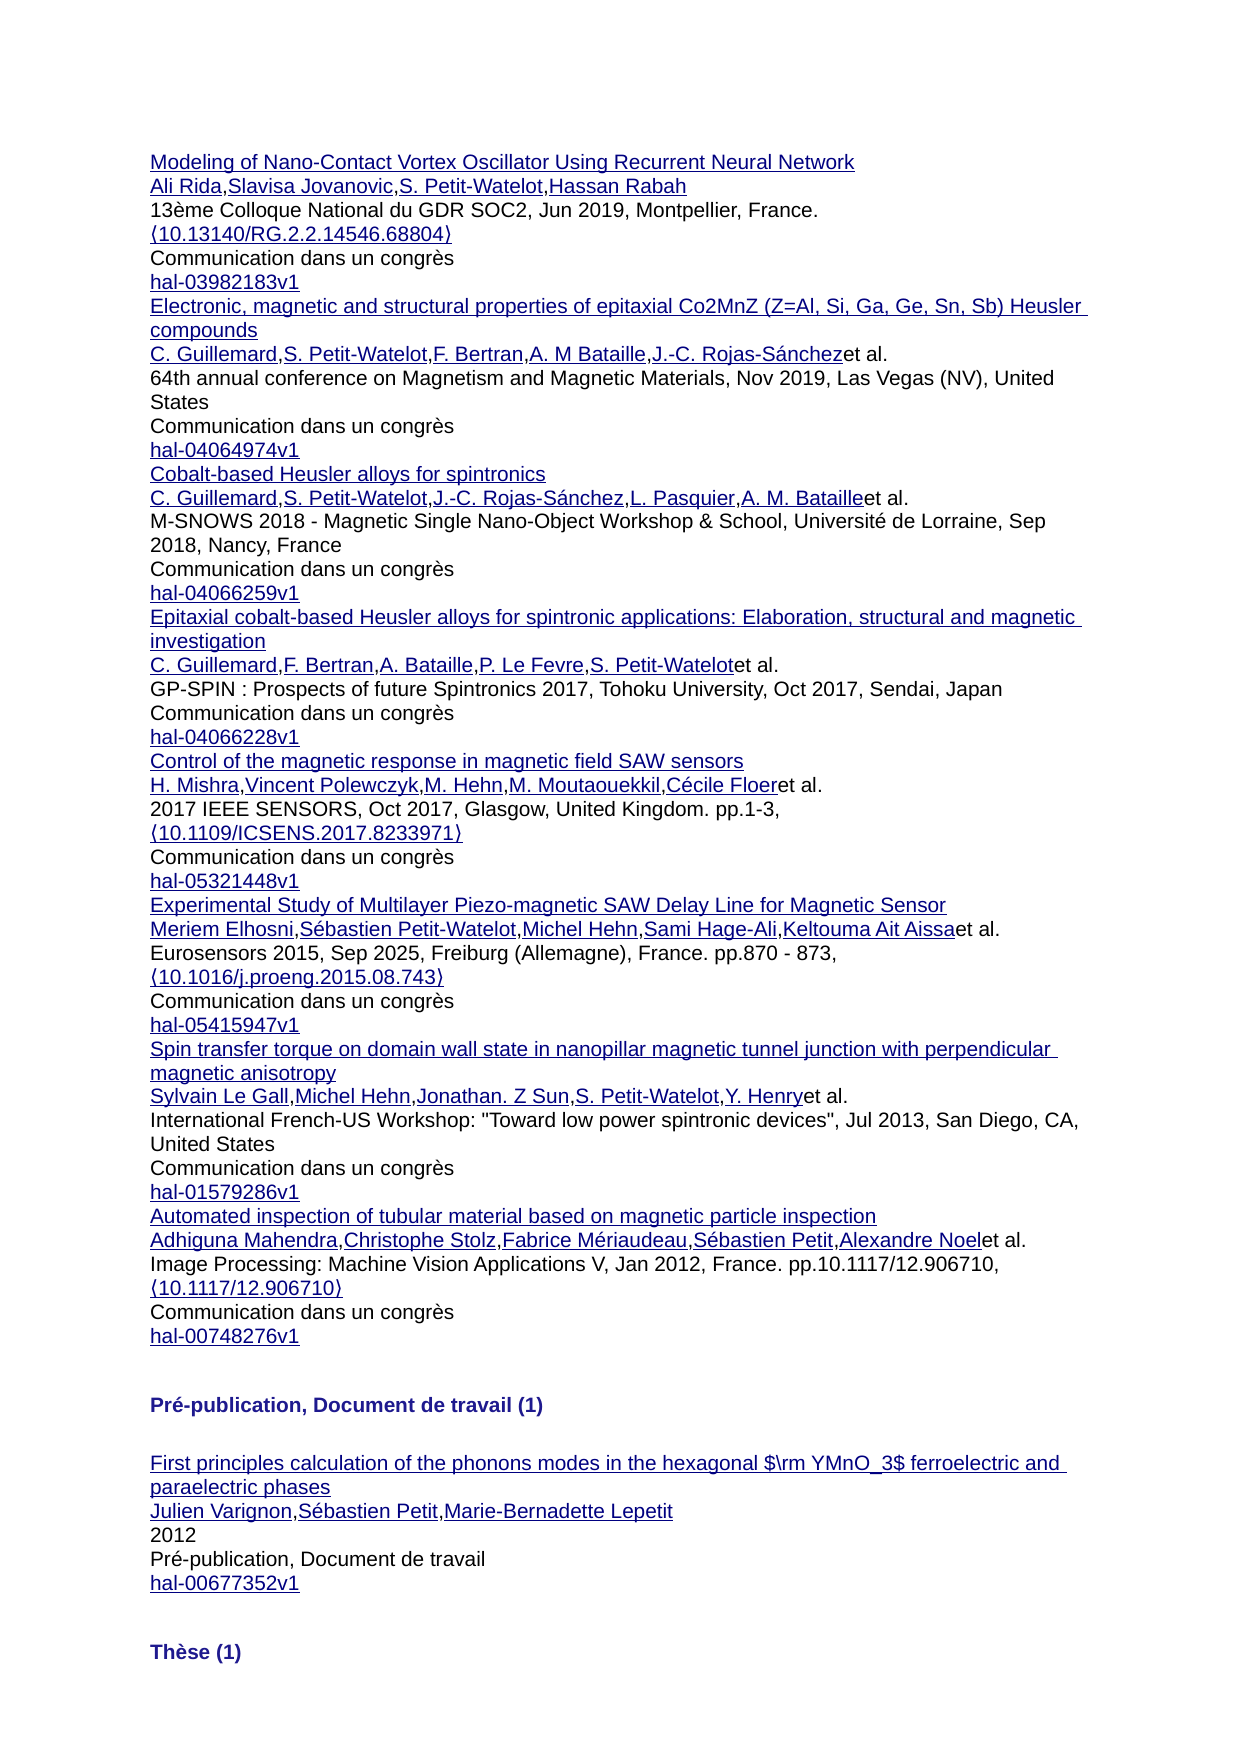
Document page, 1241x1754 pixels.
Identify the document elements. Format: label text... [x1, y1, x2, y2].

table_cell Automated inspection of tubular material based on magnetic particle inspection Adhiguna Mahendra,Christophe Stolz,Fabrice Mériaudeau,Sébastien Petit,Alexandre Noelet al. Image Processing: Machine Vision Applications V, Jan 2012, France. pp.10.1117/12.906710, ⟨10.1117/12.906710⟩ Communication dans un congrès hal-00748276v1 [150, 1204, 1090, 1348]
table_cell Electronic, magnetic and structural properties of epitaxial Co2MnZ (Z=Al, Si, Ga, Ge, Sn, Sb) Heusler compounds C. Guillemard,S. Petit-Watelot,F. Bertran,A. M Bataille,J.-C. Rojas-Sánchezet al. 64th annual conference on Magnetism and Magnetic Materials, Nov 2019, Las Vegas (NV), United States Communication dans un congrès hal-04064974v1 [150, 294, 1090, 461]
subtitle Thèse (1) [150, 1639, 1090, 1663]
table_cell Spin transfer torque on domain wall state in nanopillar magnetic tunnel junction with perpendicular magnetic anisotropy Sylvain Le Gall,Michel Hehn,Jonathan. Z Sun,S. Petit-Watelot,Y. Henryet al. International French-US Workshop: "Toward low power spintronic devices", Jul 2013, San Diego, CA, United States Communication dans un congrès hal-01579286v1 [150, 1036, 1090, 1204]
table_cell Epitaxial cobalt-based Heusler alloys for spintronic applications: Elaboration, structural and magnetic investigation C. Guillemard,F. Bertran,A. Bataille,P. Le Fevre,S. Petit-Watelotet al. GP-SPIN : Prospects of future Spintronics 2017, Tohoku University, Oct 2017, Sendai, Japan Communication dans un congrès hal-04066228v1 [150, 605, 1090, 749]
table_header First principles calculation of the phonons modes in the hexagonal $\rm YMnO_3$ ferroelectric and paraelectric phases Julien Varignon,Sébastien Petit,Marie-Bernadette Lepetit 2012 Pré-publication, Document de travail hal-00677352v1 [150, 1451, 1090, 1595]
table_cell Experimental Study of Multilayer Piezo-magnetic SAW Delay Line for Magnetic Sensor Meriem Elhosni,Sébastien Petit-Watelot,Michel Hehn,Sami Hage-Ali,Keltouma Ait Aissaet al. Eurosensors 2015, Sep 2025, Freiburg (Allemagne), France. pp.870 - 873, ⟨10.1016/j.proeng.2015.08.743⟩ Communication dans un congrès hal-05415947v1 [150, 893, 1090, 1036]
table_cell Control of the magnetic response in magnetic field SAW sensors H. Mishra,Vincent Polewczyk,M. Hehn,M. Moutaouekkil,Cécile Floeret al. 2017 IEEE SENSORS, Oct 2017, Glasgow, United Kingdom. pp.1-3, ⟨10.1109/ICSENS.2017.8233971⟩ Communication dans un congrès hal-05321448v1 [150, 749, 1090, 893]
subtitle Pré-publication, Document de travail (1) [150, 1393, 1090, 1417]
table_cell Modeling of Nano-Contact Vortex Oscillator Using Recurrent Neural Network Ali Rida,Slavisa Jovanovic,S. Petit-Watelot,Hassan Rabah 13ème Colloque National du GDR SOC2, Jun 2019, Montpellier, France. ⟨10.13140/RG.2.2.14546.68804⟩ Communication dans un congrès hal-03982183v1 [150, 150, 1090, 294]
table_cell Cobalt-based Heusler alloys for spintronics C. Guillemard,S. Petit-Watelot,J.-C. Rojas-Sánchez,L. Pasquier,A. M. Batailleet al. M-SNOWS 2018 - Magnetic Single Nano-Object Workshop & School, Université de Lorraine, Sep 2018, Nancy, France Communication dans un congrès hal-04066259v1 [150, 461, 1090, 605]
